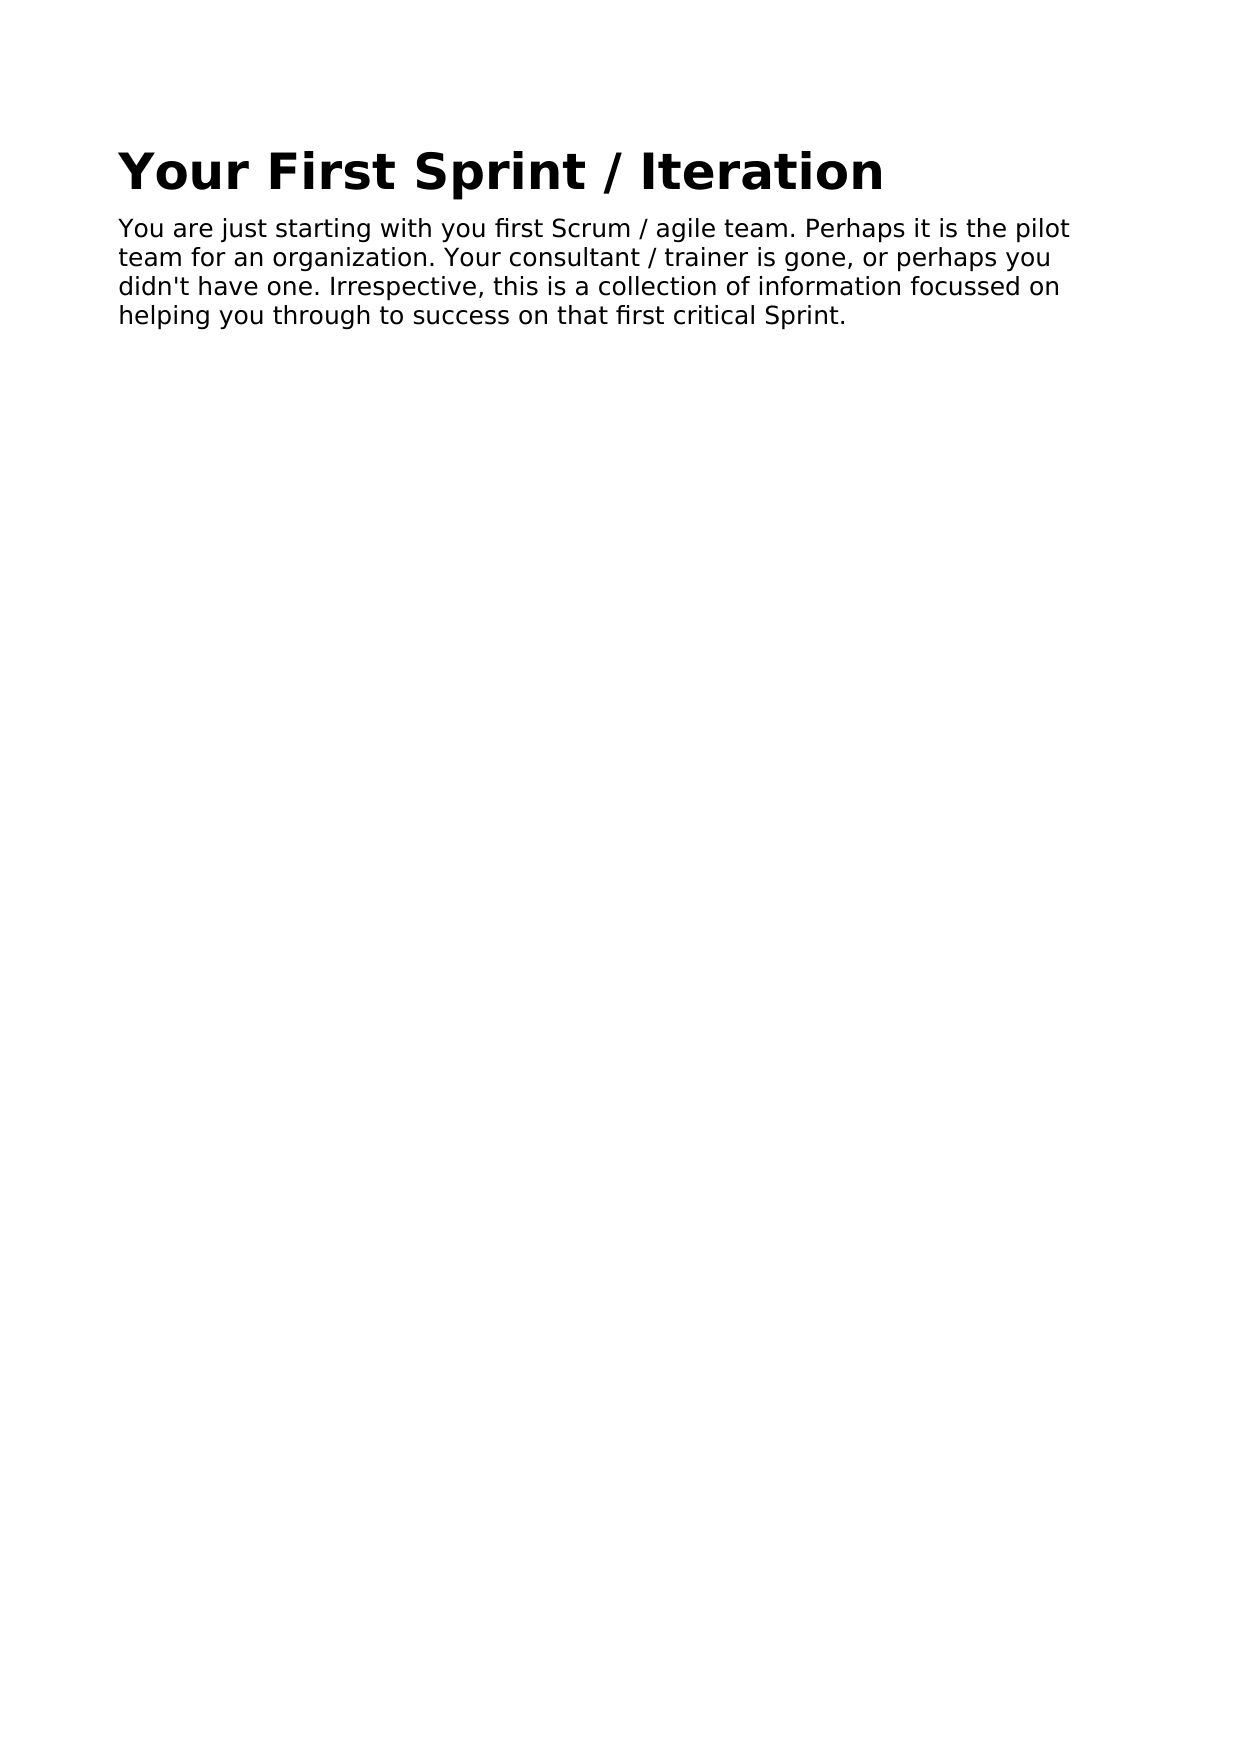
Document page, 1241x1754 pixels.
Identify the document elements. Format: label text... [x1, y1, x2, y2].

text You are just starting with you first Scrum / agile team. Perhaps it is the pilot team for an organization. Your consultant / trainer is gone, or perhaps you didn't have one. Irrespective, this is a collection of information focussed on helping you through to success on that first critical Sprint. [118, 214, 1122, 331]
subtitle Your First Sprint / Iteration [118, 143, 1122, 201]
